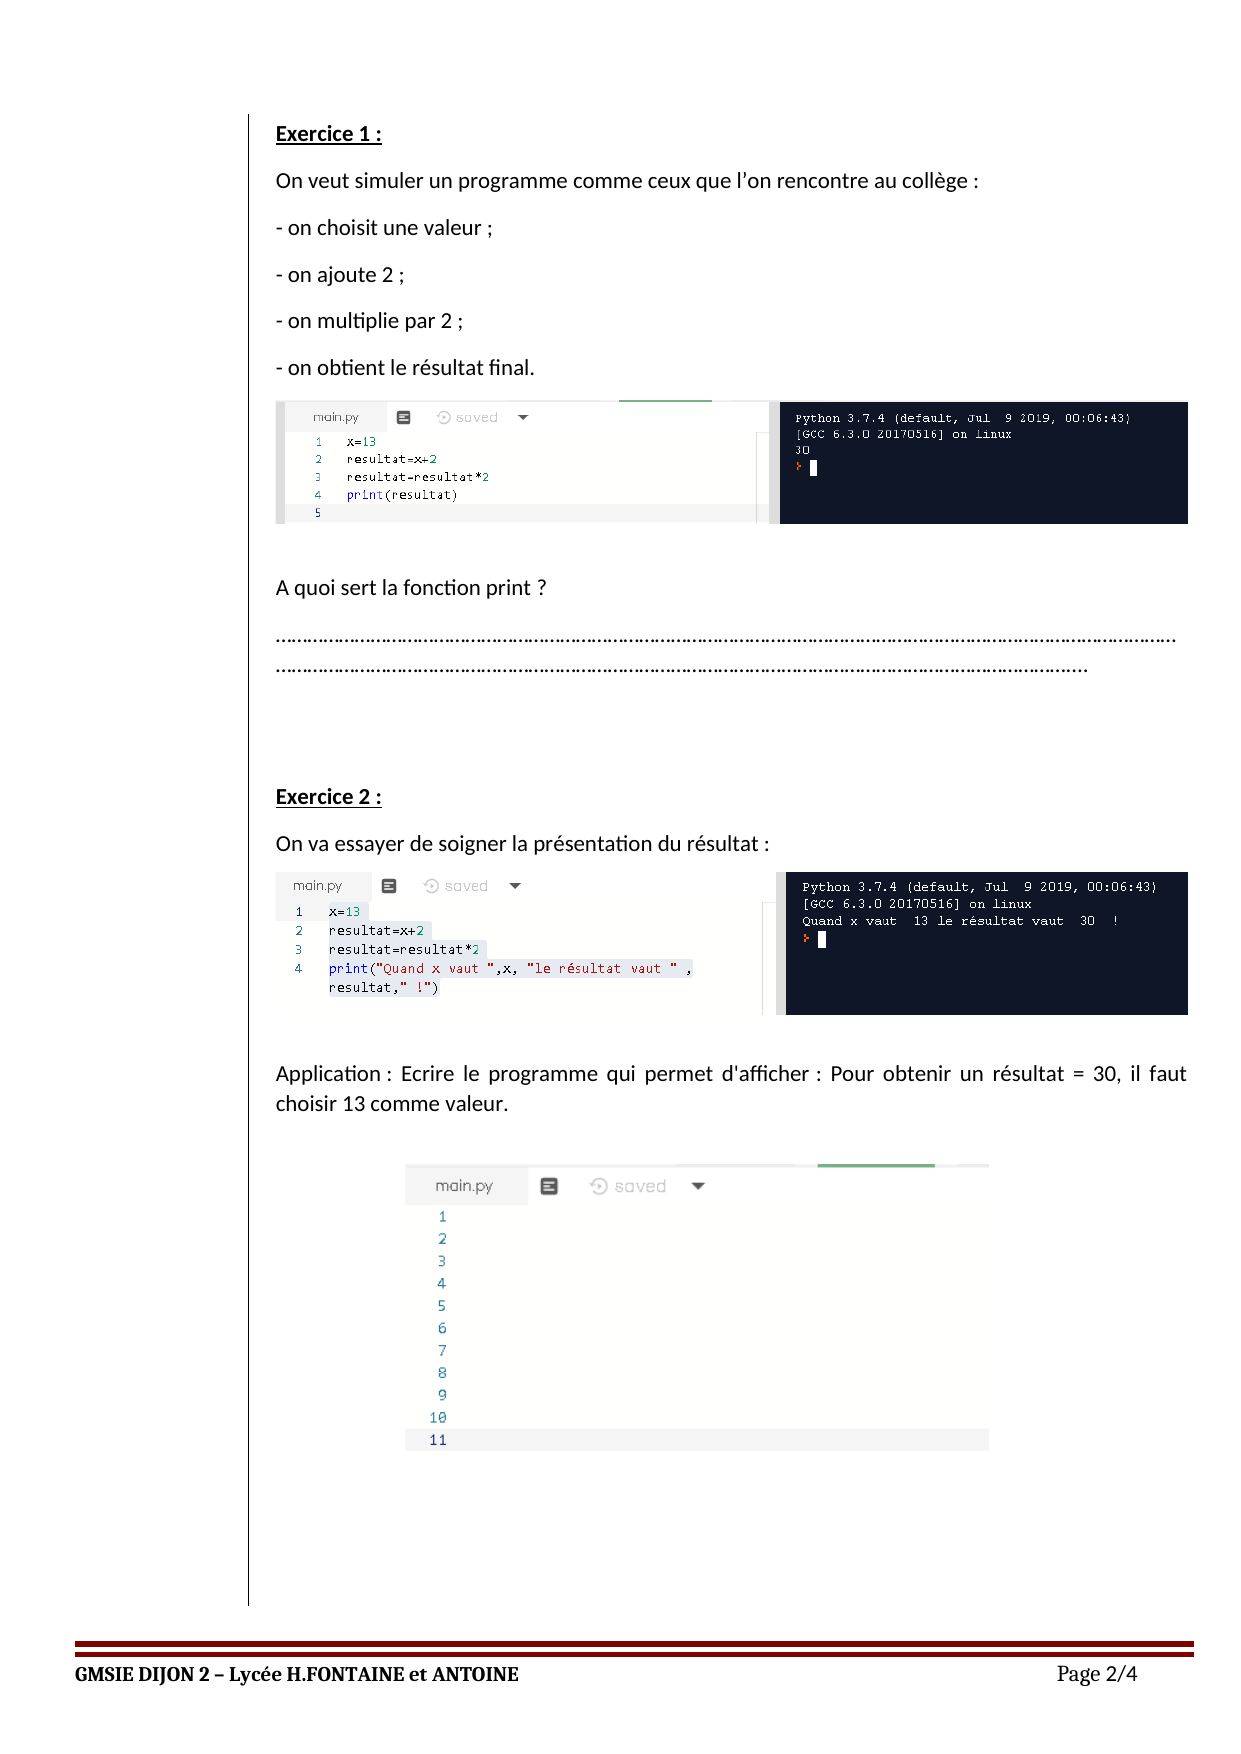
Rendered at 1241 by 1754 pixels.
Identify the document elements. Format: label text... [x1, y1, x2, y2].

picture [405, 1164, 989, 1458]
table_header Exercice 1 : On veut simuler un programme comme ceux que l’on rencontre au collège : - on choisit une valeur ; - on ajoute 2 ; - on multiplie par 2 ; - on obtient le résultat final. A quoi sert la fonction print ? …………………………………………………………………………………………………………………………………………………………………………………………………………………………………………………………………………………………….... Exercice 2 : On va essayer de soigner la présentation du résultat : Application : Ecrire le programme qui permet d'afficher : Pour obtenir un résultat = 30, il faut choisir 13 comme valeur. [270, 114, 1194, 1606]
table_header [75, 114, 248, 1606]
picture [275, 400, 1188, 524]
picture [275, 872, 1188, 1015]
table_header [249, 114, 270, 1606]
